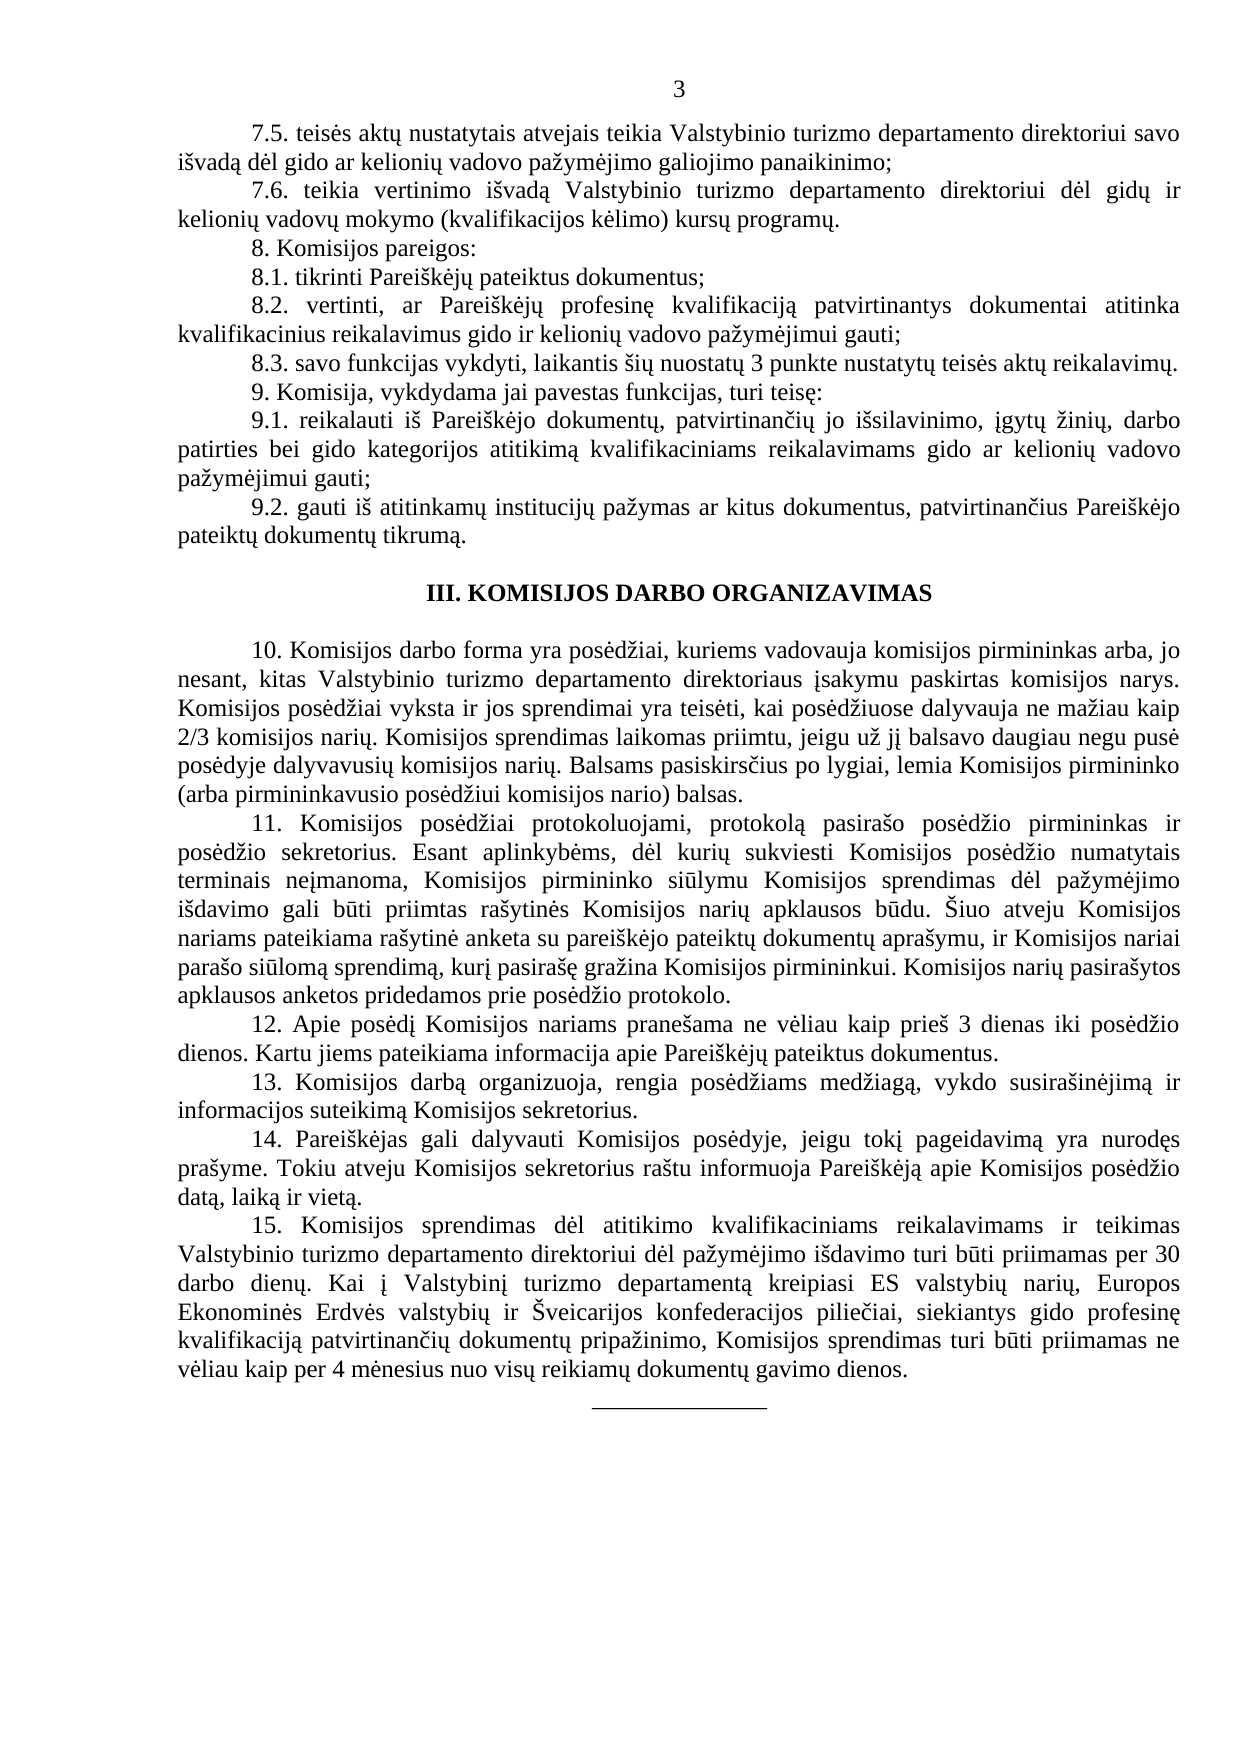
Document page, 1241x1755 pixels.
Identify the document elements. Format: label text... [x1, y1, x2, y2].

text 11. Komisijos posėdžiai protokoluojami, protokolą pasirašo posėdžio pirmininkas ir posėdžio sekretorius. Esant aplinkybėms, dėl kurių sukviesti Komisijos posėdžio numatytais terminais neįmanoma, Komisijos pirmininko siūlymu Komisijos sprendimas dėl pažymėjimo išdavimo gali būti priimtas rašytinės Komisijos narių apklausos būdu. Šiuo atveju Komisijos nariams pateikiama rašytinė anketa su pareiškėjo pateiktų dokumentų aprašymu, ir Komisijos nariai parašo siūlomą sprendimą, kurį pasirašę gražina Komisijos pirmininkui. Komisijos narių pasirašytos apklausos anketos pridedamos prie posėdžio protokolo. [177, 808, 1181, 1009]
text 7.6. teikia vertinimo išvadą Valstybinio turizmo departamento direktoriui dėl gidų ir kelionių vadovų mokymo (kvalifikacijos kėlimo) kursų programų. [177, 176, 1181, 233]
text 9. Komisija, vykdydama jai pavestas funkcijas, turi teisę: [177, 377, 1181, 406]
text 8.3. savo funkcijas vykdyti, laikantis šių nuostatų 3 punkte nustatytų teisės aktų reikalavimų. [177, 348, 1181, 377]
text 9.1. reikalauti iš Pareiškėjo dokumentų, patvirtinančių jo išsilavinimo, įgytų žinių, darbo patirties bei gido kategorijos atitikimą kvalifikaciniams reikalavimams gido ar kelionių vadovo pažymėjimui gauti; [177, 406, 1181, 492]
text 12. Apie posėdį Komisijos nariams pranešama ne vėliau kaip prieš 3 dienas iki posėdžio dienos. Kartu jiems pateikiama informacija apie Pareiškėjų pateiktus dokumentus. [177, 1009, 1181, 1067]
text III. KOMISIJOS DARBO ORGANIZAVIMAS [177, 578, 1181, 607]
text 9.2. gauti iš atitinkamų institucijų pažymas ar kitus dokumentus, patvirtinančius Pareiškėjo pateiktų dokumentų tikrumą. [177, 492, 1181, 549]
text 8.1. tikrinti Pareiškėjų pateiktus dokumentus; [177, 262, 1181, 291]
text 8. Komisijos pareigos: [177, 233, 1181, 262]
text 10. Komisijos darbo forma yra posėdžiai, kuriems vadovauja komisijos pirmininkas arba, jo nesant, kitas Valstybinio turizmo departamento direktoriaus įsakymu paskirtas komisijos narys. Komisijos posėdžiai vyksta ir jos sprendimai yra teisėti, kai posėdžiuose dalyvauja ne mažiau kaip 2/3 komisijos narių. Komisijos sprendimas laikomas priimtu, jeigu už jį balsavo daugiau negu pusė posėdyje dalyvavusių komisijos narių. Balsams pasiskirsčius po lygiai, lemia Komisijos pirmininko (arba pirmininkavusio posėdžiui komisijos nario) balsas. [177, 636, 1181, 808]
text 8.2. vertinti, ar Pareiškėjų profesinę kvalifikaciją patvirtinantys dokumentai atitinka kvalifikacinius reikalavimus gido ir kelionių vadovo pažymėjimui gauti; [177, 291, 1181, 348]
text 13. Komisijos darbą organizuoja, rengia posėdžiams medžiagą, vykdo susirašinėjimą ir informacijos suteikimą Komisijos sekretorius. [177, 1067, 1181, 1124]
text 7.5. teisės aktų nustatytais atvejais teikia Valstybinio turizmo departamento direktoriui savo išvadą dėl gido ar kelionių vadovo pažymėjimo galiojimo panaikinimo; [177, 118, 1181, 176]
text 14. Pareiškėjas gali dalyvauti Komisijos posėdyje, jeigu tokį pageidavimą yra nurodęs prašyme. Tokiu atveju Komisijos sekretorius raštu informuoja Pareiškėją apie Komisijos posėdžio datą, laiką ir vietą. [177, 1124, 1181, 1211]
text ______________ [177, 1383, 1181, 1412]
text 15. Komisijos sprendimas dėl atitikimo kvalifikaciniams reikalavimams ir teikimas Valstybinio turizmo departamento direktoriui dėl pažymėjimo išdavimo turi būti priimamas per 30 darbo dienų. Kai į Valstybinį turizmo departamentą kreipiasi ES valstybių narių, Europos Ekonominės Erdvės valstybių ir Šveicarijos konfederacijos piliečiai, siekiantys gido profesinę kvalifikaciją patvirtinančių dokumentų pripažinimo, Komisijos sprendimas turi būti priimamas ne vėliau kaip per 4 mėnesius nuo visų reikiamų dokumentų gavimo dienos. [177, 1211, 1181, 1383]
